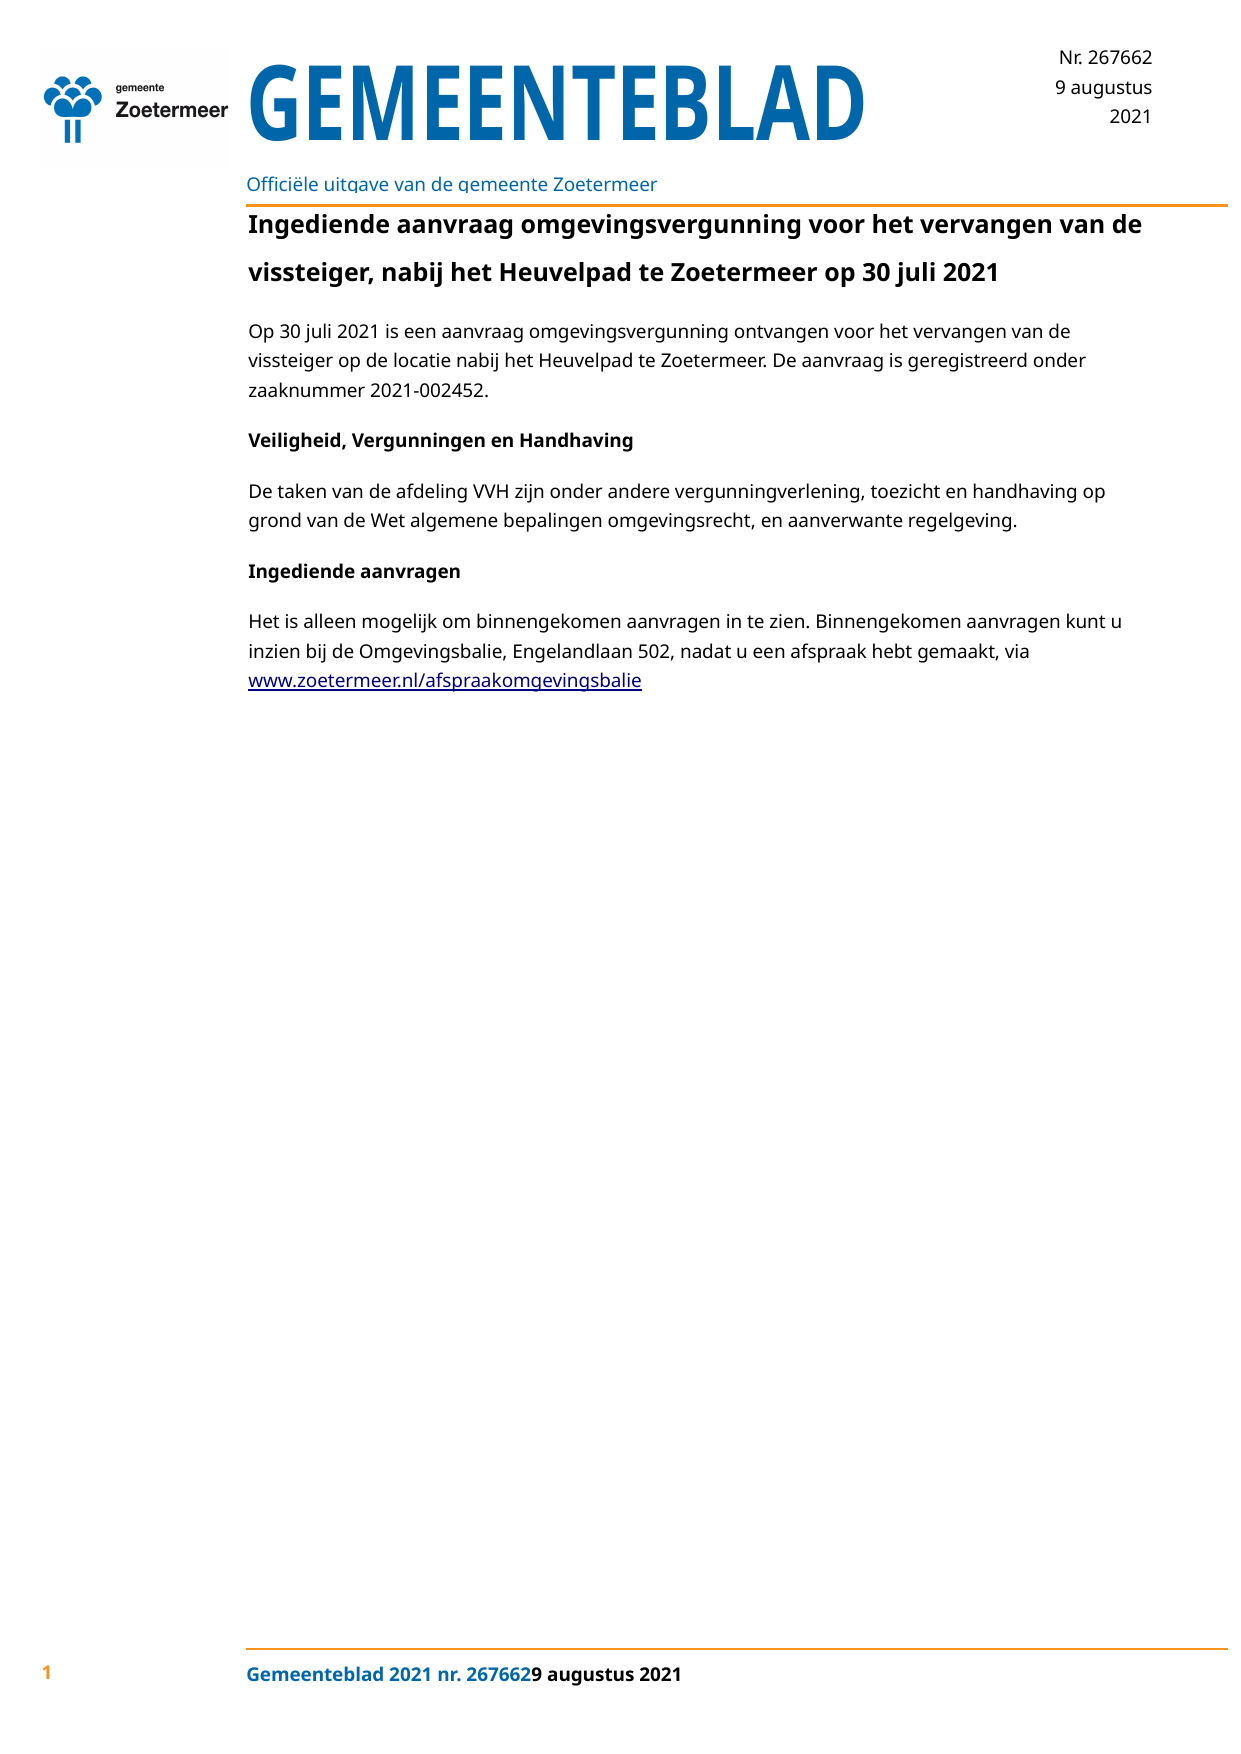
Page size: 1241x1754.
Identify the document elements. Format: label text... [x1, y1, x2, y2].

text Op 30 juli 2021 is een aanvraag omgevingsvergunning ontvangen voor het vervangen van de vissteiger op de locatie nabij het Heuvelpad te Zoetermeer. De aanvraag is geregistreerd onder zaaknummer 2021-002452. [248, 318, 1152, 403]
text Ingediende aanvraag omgevingsvergunning voor het vervangen van de vissteiger, nabij het Heuvelpad te Zoetermeer op 30 juli 2021 [248, 207, 1152, 288]
picture [41, 47, 231, 172]
text Ingediende aanvragen [248, 558, 1152, 584]
text Het is alleen mogelijk om binnengekomen aanvragen in te zien. Binnengekomen aanvragen kunt u inzien bij de Omgevingsbalie, Engelandlaan 502, nadat u een afspraak hebt gemaakt, via www.zoetermeer.nl/afspraakomgevingsbalie [248, 608, 1152, 693]
text De taken van de afdeling VVH zijn onder andere vergunningverlening, toezicht en handhaving op grond van de Wet algemene bepalingen omgevingsrecht, en aanverwante regelgeving. [248, 478, 1152, 533]
text Veiligheid, Vergunningen en Handhaving [248, 427, 1152, 453]
